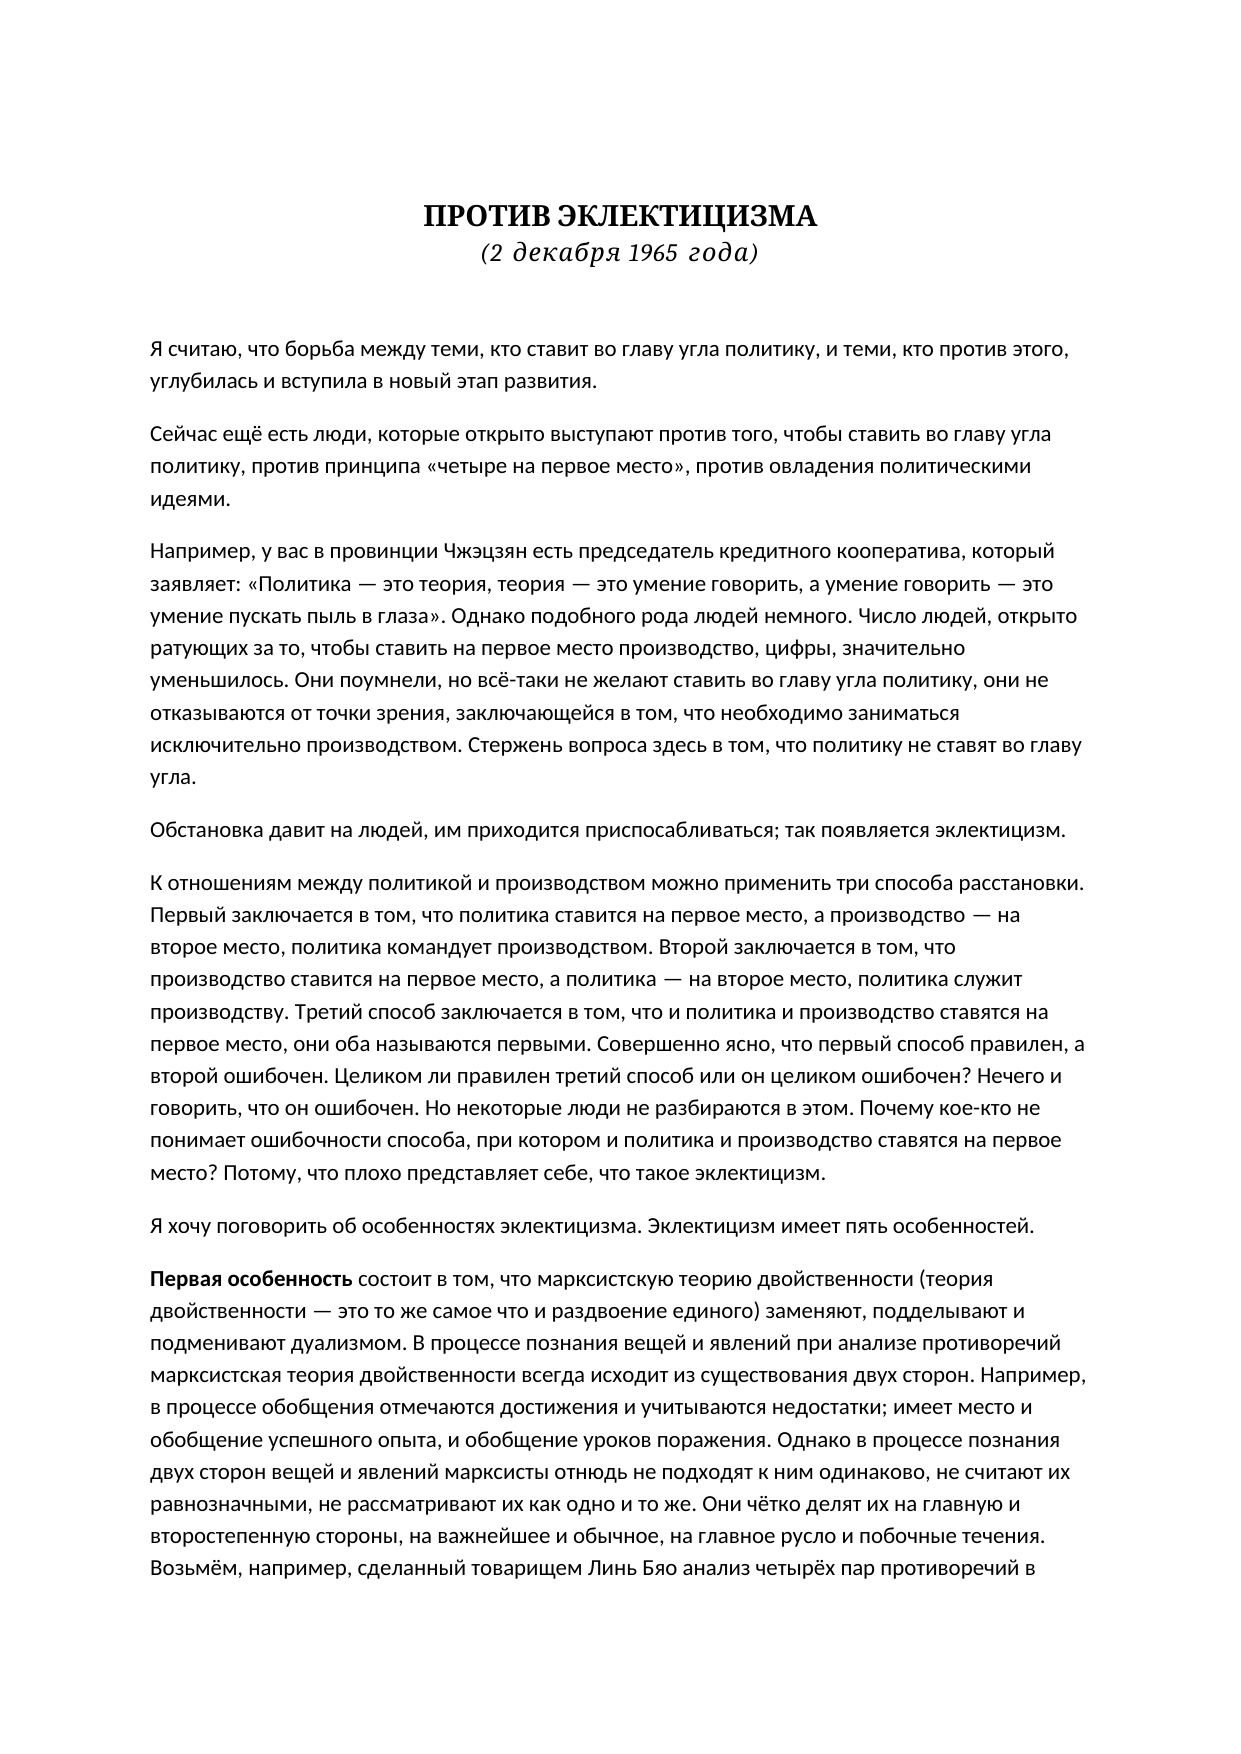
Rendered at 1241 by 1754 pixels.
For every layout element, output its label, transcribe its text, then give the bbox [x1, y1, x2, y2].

text Первая особенность состоит в том, что марксистскую теорию двойственности (теория двойственности — это то же самое что и раздвоение единого) заменяют, подделывают и подменивают дуализмом. В процессе познания вещей и явлений при анализе противоречий марксистская теория двойственности всегда исходит из существования двух сторон. Например, в процессе обобщения отмечаются достижения и учитываются недостатки; имеет место и обобщение успешного опыта, и обобщение уроков поражения. Однако в процессе познания двух сторон вещей и явлений марксисты отнюдь не подходят к ним одинаково, не считают их равнозначными, не рассматривают их как одно и то же. Они чётко делят их на главную и второстепенную стороны, на важнейшее и обычное, на главное русло и побочные течения. Возьмём, например, сделанный товарищем Линь Бяо анализ четырёх пар противоречий в [150, 1264, 1091, 1581]
text Я считаю, что борьба между теми, кто ставит во главу угла политику, и теми, кто против этого, углубилась и вступила в новый этап развития. [150, 334, 1091, 394]
text Я хочу поговорить об особенностях эклектицизма. Эклектицизм имеет пять особенностей. [150, 1211, 1091, 1239]
text К отношениям между политикой и производством можно применить три способа расстановки. Первый заключается в том, что политика ставится на первое место, а производство — на второе место, политика командует производством. Второй заключается в том, что производство ставится на первое место, а политика — на второе место, политика служит производству. Третий способ заключается в том, что и политика и производство ставятся на первое место, они оба называются первыми. Совершенно ясно, что первый способ правилен, а второй ошибочен. Целиком ли правилен третий способ или он целиком ошибочен? Нечего и говорить, что он ошибочен. Но некоторые люди не разбираются в этом. Почему кое-кто не понимает ошибочности способа, при котором и политика и производство ставятся на первое место? Потому, что плохо представляет себе, что такое эклектицизм. [150, 868, 1091, 1186]
text Например, у вас в провинции Чжэцзян есть председатель кредитного кооператива, который заявляет: «Политика — это теория, теория — это умение говорить, а умение говорить — это умение пускать пыль в глаза». Однако подобного рода людей немного. Число людей, открыто ратующих за то, чтобы ставить на первое место производство, цифры, значительно уменьшилось. Они поумнели, но всё-таки не желают ставить во главу угла политику, они не отказываются от точки зрения, заключающейся в том, что необходимо заниматься исключительно производством. Стержень вопроса здесь в том, что политику не ставят во главу угла. [150, 537, 1091, 790]
text (2 декабря 1965 года) [150, 238, 1091, 267]
text Обстановка давит на людей, им приходится приспосабливаться; так появляется эклектицизм. [150, 815, 1091, 843]
subtitle Против эклектицизма [150, 200, 1091, 233]
text Сейчас ещё есть люди, которые открыто выступают против того, чтобы ставить во главу угла политику, против принципа «четыре на первое место», против овладения политическими идеями. [150, 419, 1091, 512]
